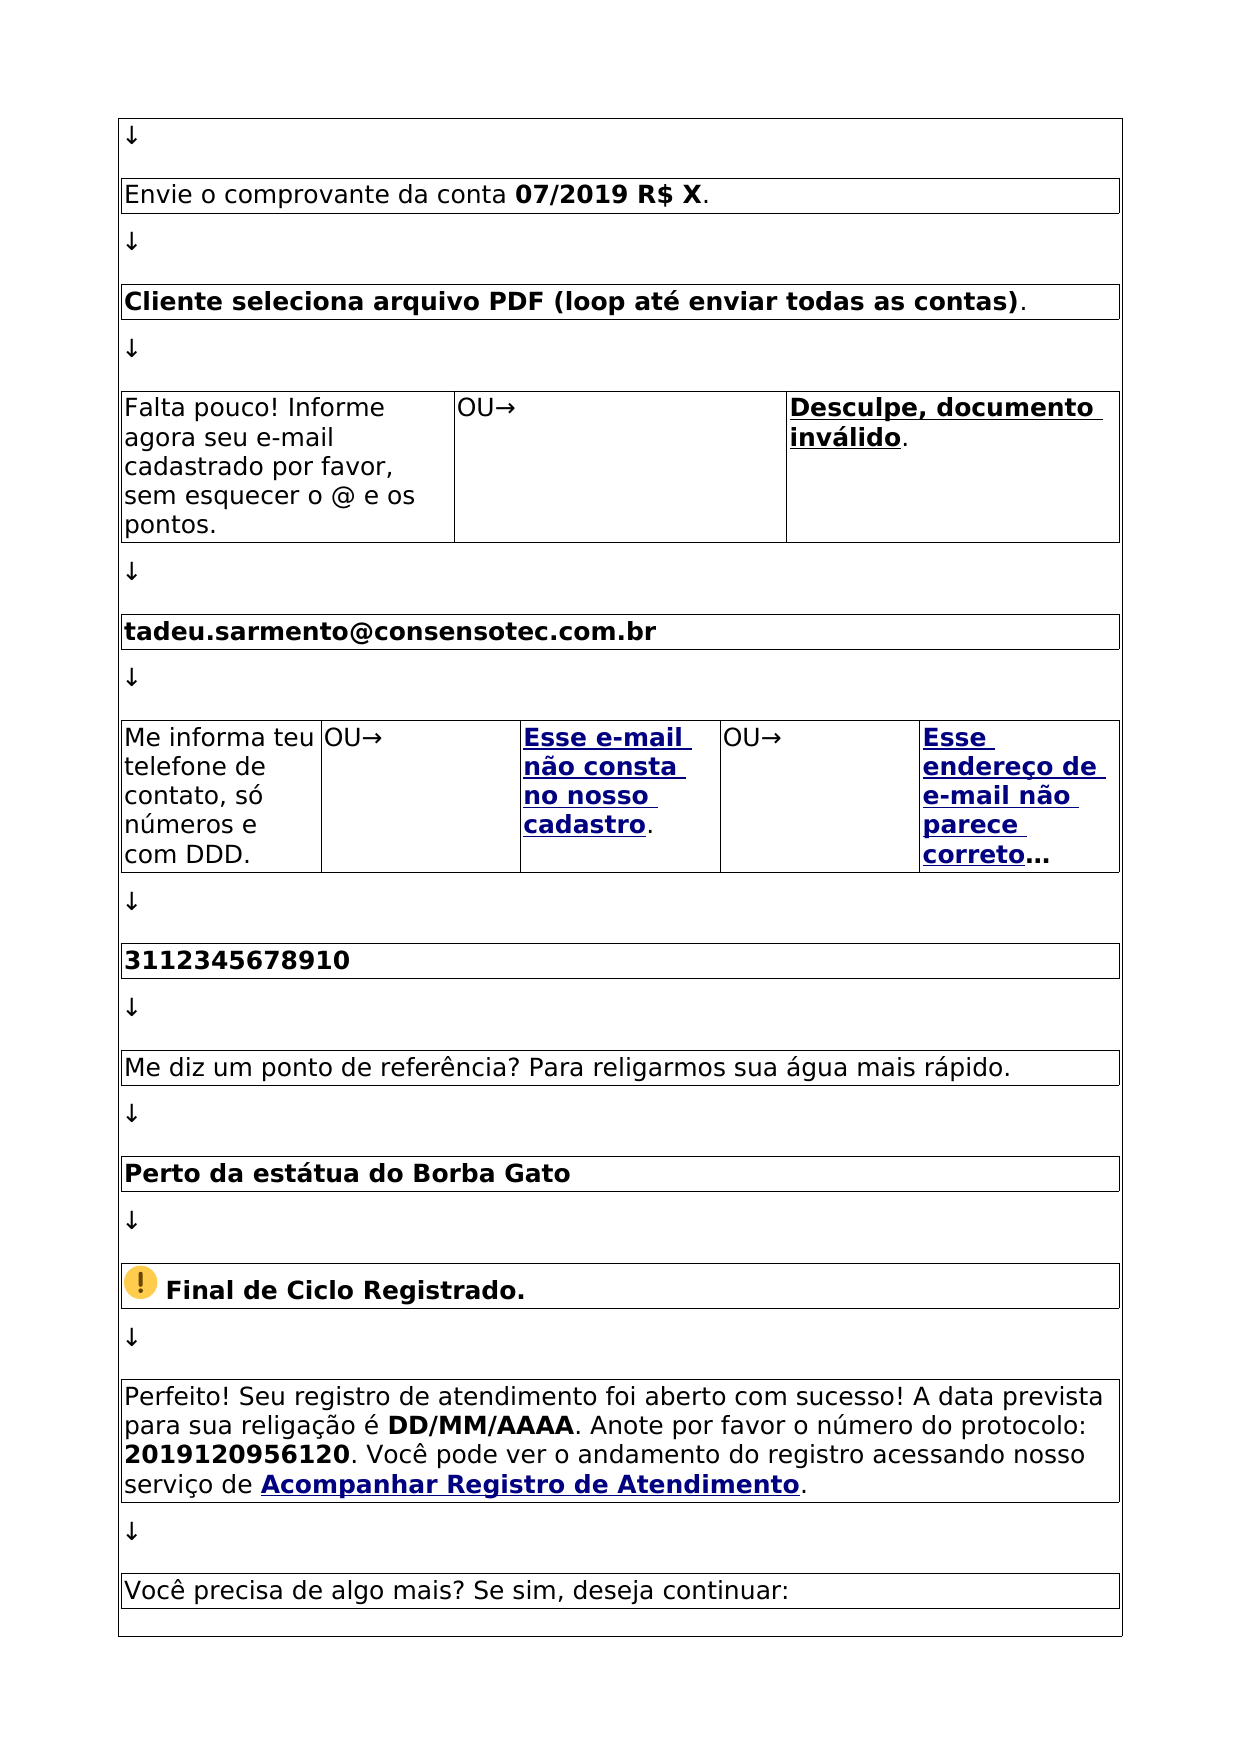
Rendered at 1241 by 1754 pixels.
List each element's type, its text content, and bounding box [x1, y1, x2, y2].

table_header Cliente seleciona arquivo PDF (loop até enviar todas as contas). [122, 285, 1119, 319]
table_header Me informa teu telefone de contato, só números e com DDD. [122, 721, 321, 872]
table_header ↓ ↓ ↓ ↓ ↓ ↓ ↓ ↓ ↓ ↓ ↓ [119, 119, 1122, 1636]
table_header OU→ [455, 392, 786, 542]
table_header Você precisa de algo mais? Se sim, deseja continuar: [122, 1574, 1119, 1608]
table_header tadeu.sarmento@consensotec.com.br [122, 615, 1119, 649]
table_header OU→ [721, 721, 919, 872]
table_header 3112345678910 [122, 944, 1119, 978]
table_header Envie o comprovante da conta 07/2019 R$ X. [122, 179, 1119, 213]
table_header Esse e-mail não consta no nosso cadastro. [521, 721, 720, 872]
table_header Final de Ciclo Registrado. [122, 1264, 1119, 1308]
table_header Falta pouco! Informe agora seu e-mail cadastrado por favor, sem esquecer o @ e os pontos. [122, 392, 454, 542]
table_header Me diz um ponto de referência? Para religarmos sua água mais rápido. [122, 1051, 1119, 1085]
table_header OU→ [322, 721, 520, 872]
table_header Esse endereço de e-mail não parece correto… [920, 721, 1119, 872]
table_header Desculpe, documento inválido. [787, 392, 1119, 542]
table_header Perfeito! Seu registro de atendimento foi aberto com sucesso! A data prevista para sua religação é DD/MM/AAAA. Anote por favor o número do protocolo: 2019120956120. Você pode ver o andamento do registro acessando nosso serviço de Acompanhar Registro de Atendimento. [122, 1380, 1119, 1502]
table_header Perto da estátua do Borba Gato [122, 1157, 1119, 1191]
